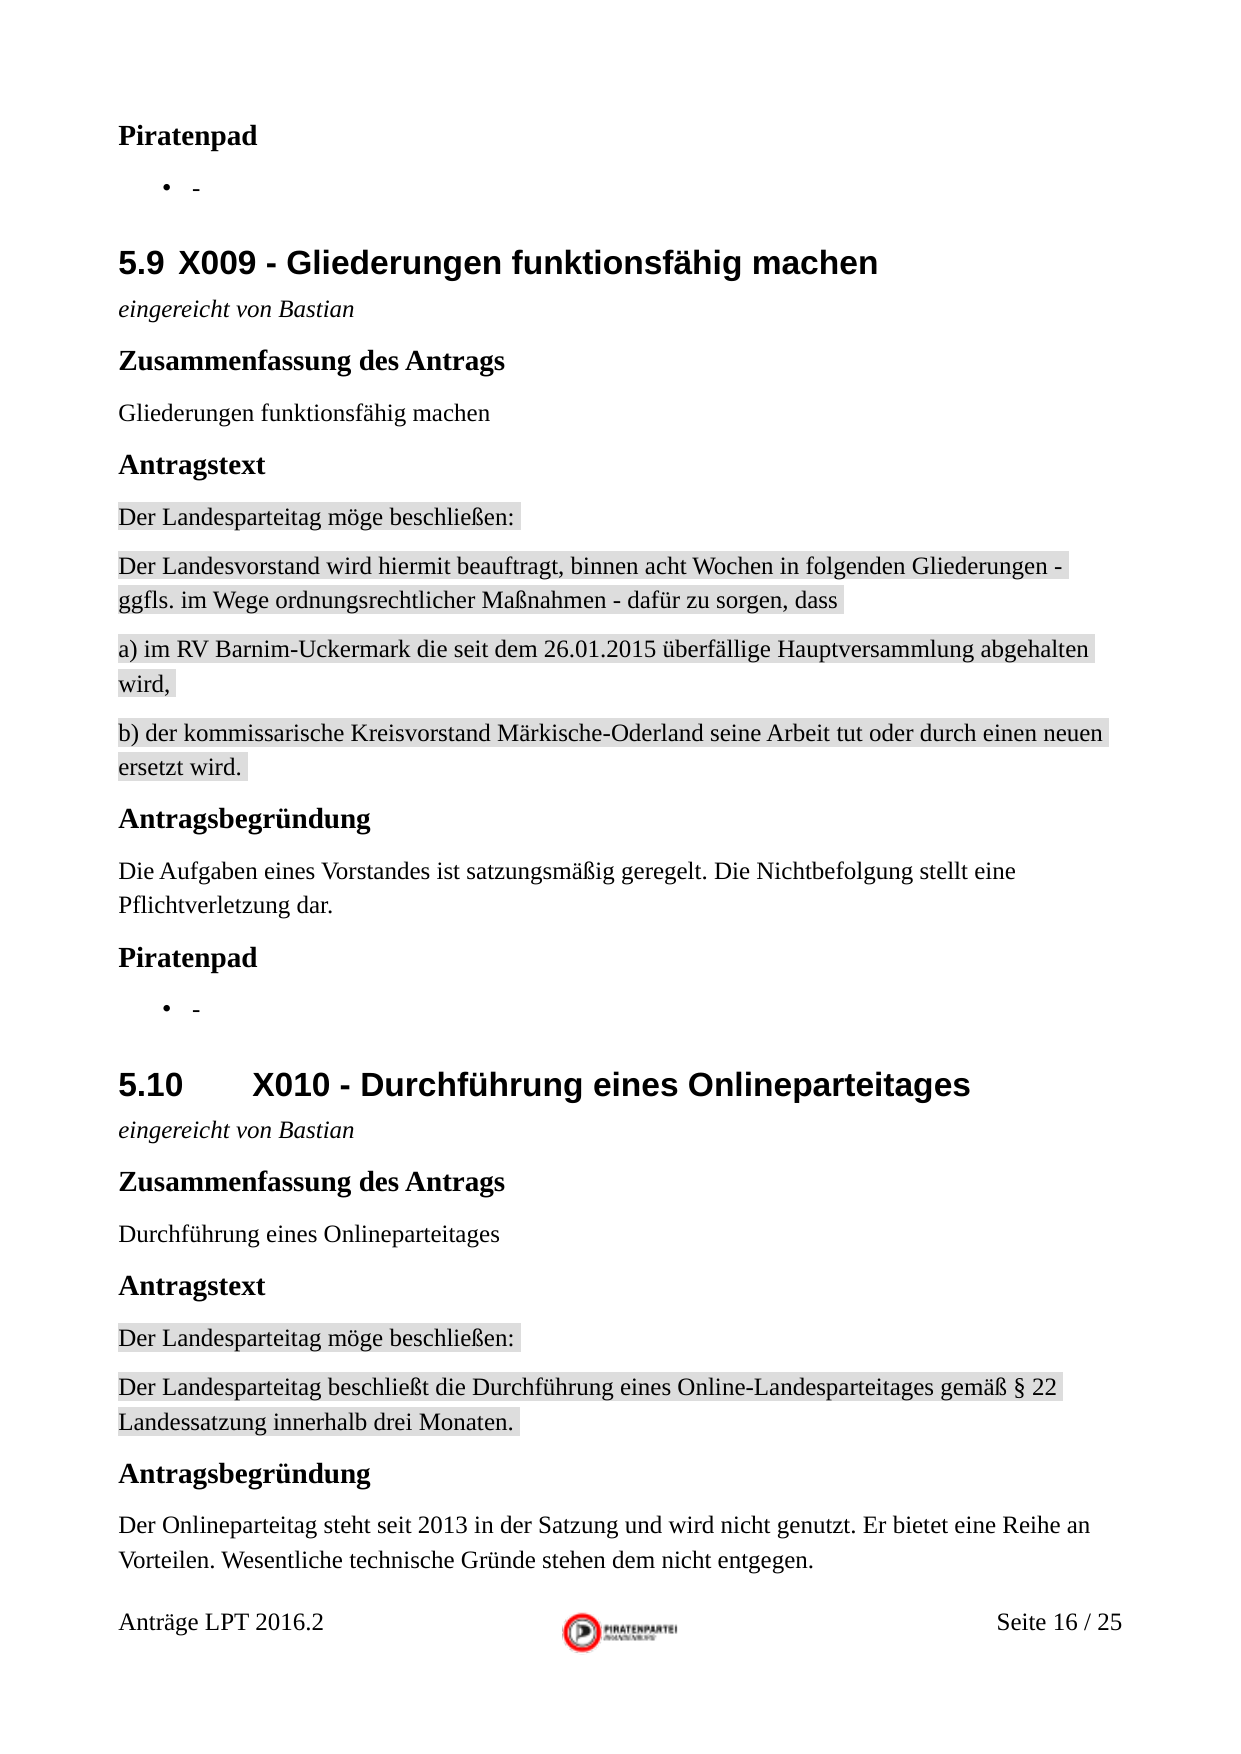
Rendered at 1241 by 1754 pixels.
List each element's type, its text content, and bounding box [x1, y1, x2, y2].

text Antragsbegründung [118, 801, 1122, 835]
text Zusammenfassung des Antrags [118, 1164, 1122, 1198]
text Antragstext [118, 1268, 1122, 1302]
text Der Landesparteitag möge beschließen: [118, 502, 1122, 530]
text Der Landesvorstand wird hiermit beauftragt, binnen acht Wochen in folgenden Gliederungen - ggfls. im Wege ordnungsrechtlicher Maßnahmen - dafür zu sorgen, dass [118, 551, 1122, 614]
text Antragstext [118, 447, 1122, 480]
text eingereicht von Bastian [118, 294, 1122, 323]
text Zusammenfassung des Antrags [118, 343, 1122, 377]
text b) der kommissarische Kreisvorstand Märkische-Oderland seine Arbeit tut oder durch einen neuen ersetzt wird. [118, 718, 1122, 781]
text Piratenpad [118, 118, 1122, 152]
text Der Landesparteitag beschließt die Durchführung eines Online-Landesparteitages gemäß § 22 Landessatzung innerhalb drei Monaten. [118, 1372, 1122, 1436]
list - [162, 173, 1122, 202]
text Gliederungen funktionsfähig machen [118, 398, 1122, 427]
text eingereicht von Bastian [118, 1116, 1122, 1144]
text Piratenpad [118, 940, 1122, 973]
text Der Onlineparteitag steht seit 2013 in der Satzung und wird nicht genutzt. Er bietet eine Reihe an Vorteilen. Wesentliche technische Gründe stehen dem nicht entgegen. [118, 1511, 1122, 1574]
text Durchführung eines Onlineparteitages [118, 1219, 1122, 1248]
picture [556, 1607, 684, 1660]
list - [162, 994, 1122, 1023]
subtitle X010 - Durchführung eines Onlineparteitages [118, 1064, 1122, 1103]
subtitle X009 - Gliederungen funktionsfähig machen [118, 243, 1122, 281]
text Die Aufgaben eines Vorstandes ist satzungsmäßig geregelt. Die Nichtbefolgung stellt eine Pflichtverletzung dar. [118, 856, 1122, 919]
text Der Landesparteitag möge beschließen: [118, 1323, 1122, 1352]
text a) im RV Barnim-Uckermark die seit dem 26.01.2015 überfällige Hauptversammlung abgehalten wird, [118, 634, 1122, 697]
text Antragsbegründung [118, 1456, 1122, 1489]
